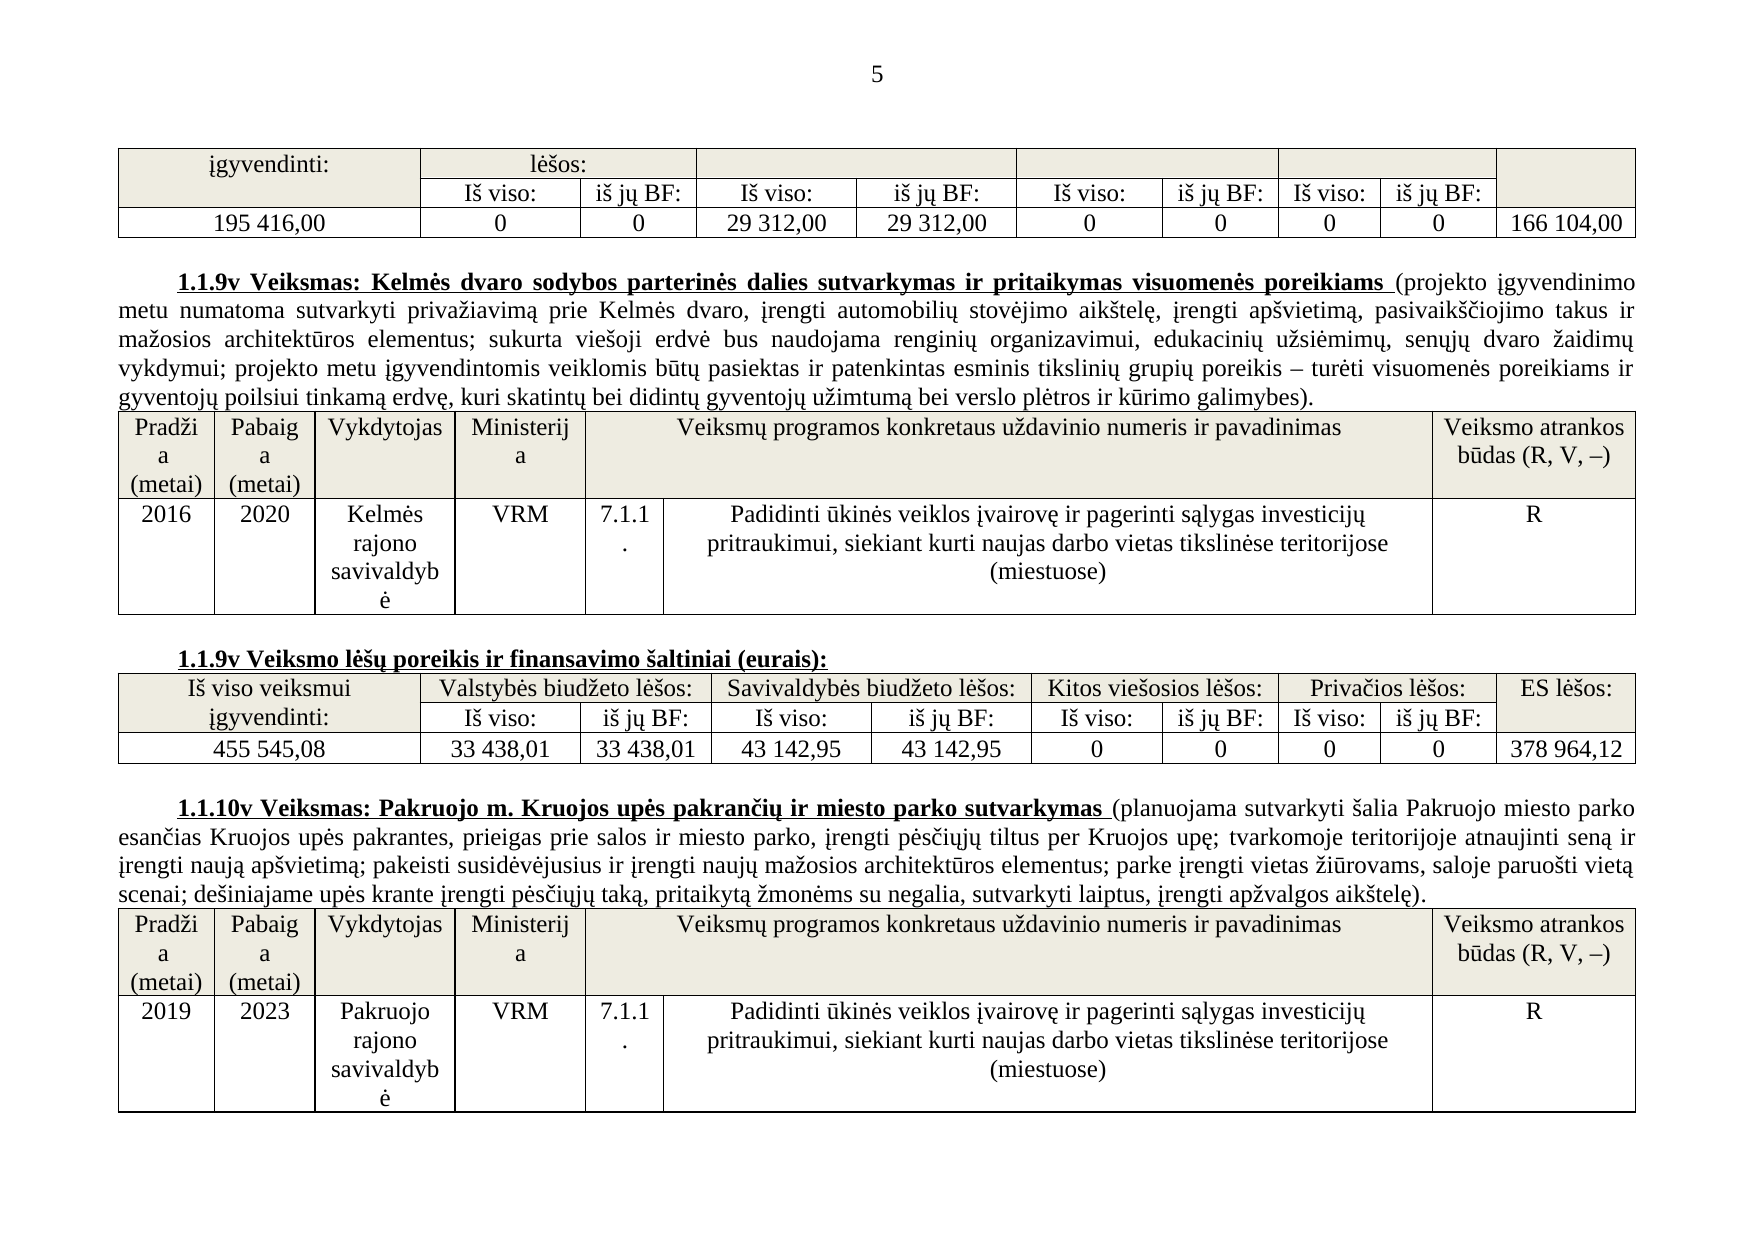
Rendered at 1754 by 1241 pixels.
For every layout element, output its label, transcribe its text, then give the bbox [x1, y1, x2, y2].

table_header Veiksmo atrankos būdas (R, V, –) [1433, 412, 1635, 498]
table_cell 166 104,00 [1497, 208, 1635, 237]
table_header Pradžia (metai) [119, 412, 214, 498]
table_cell 2019 [119, 996, 214, 1111]
table_cell VRM [456, 996, 585, 1111]
table_cell Iš viso: [1279, 703, 1380, 732]
table_header Savivaldybės biudžeto lėšos: [712, 674, 1031, 702]
table_cell Pakruojo rajono savivaldybė [316, 996, 454, 1111]
table_cell 2023 [215, 996, 314, 1111]
table_cell 0 [1163, 208, 1278, 237]
table_header Ministerija [456, 909, 585, 995]
table_cell 0 [1163, 733, 1278, 763]
table_cell 0 [1017, 208, 1162, 237]
table_cell iš jų BF: [1163, 179, 1278, 207]
table_header Kitos viešosios lėšos: [1032, 674, 1278, 702]
text 1.1.9v Veiksmo lėšų poreikis ir finansavimo šaltiniai (eurais): [118, 644, 1636, 672]
table_cell 43 142,95 [712, 733, 871, 763]
table_header Pradžia (metai) [119, 909, 214, 995]
table_cell iš jų BF: [581, 703, 711, 732]
table_cell 0 [1279, 733, 1380, 763]
text 1.1.10v Veiksmas: Pakruojo m. Kruojos upės pakrančių ir miesto parko sutvarkymas (planuojama sutvarkyti šalia Pakruojo miesto parko esančias Kruojos upės pakrantes, prieigas prie salos ir miesto parko, įrengti pėsčiųjų tiltus per Kruojos upę; tvarkomoje teritorijoje atnaujinti seną ir įrengti naują apšvietimą; pakeisti susidėvėjusius ir įrengti naujų mažosios architektūros elementus; parke įrengti vietas žiūrovams, saloje paruošti vietą scenai; dešiniajame upės krante įrengti pėsčiųjų taką, pritaikytą žmonėms su negalia, sutvarkyti laiptus, įrengti apžvalgos aikštelę). [118, 793, 1636, 908]
table_header Veiksmų programos konkretaus uždavinio numeris ir pavadinimas [586, 909, 1432, 995]
table_header Iš viso veiksmui įgyvendinti: [119, 674, 420, 732]
table_cell Iš viso: [1279, 179, 1380, 207]
table_cell 378 964,12 [1497, 733, 1635, 763]
text 1.1.9v Veiksmas: Kelmės dvaro sodybos parterinės dalies sutvarkymas ir pritaikymas visuomenės poreikiams (projekto įgyvendinimo metu numatoma sutvarkyti privažiavimą prie Kelmės dvaro, įrengti automobilių stovėjimo aikštelę, įrengti apšvietimą, pasivaikščiojimo takus ir mažosios architektūros elementus; sukurta viešoji erdvė bus naudojama renginių organizavimui, edukacinių užsiėmimų, senųjų dvaro žaidimų vykdymui; projekto metu įgyvendintomis veiklomis būtų pasiektas ir patenkintas esminis tikslinių grupių poreikis – turėti visuomenės poreikiams ir gyventojų poilsiui tinkamą erdvę, kuri skatintų bei didintų gyventojų užimtumą bei verslo plėtros ir kūrimo galimybes). [118, 267, 1636, 411]
table_cell Iš viso: [421, 179, 580, 207]
table_cell Iš viso: [712, 703, 871, 732]
table_cell 2020 [215, 499, 314, 614]
table_cell Iš viso: [697, 179, 856, 207]
table_cell 7.1.1. [586, 499, 663, 614]
table_header Pabaiga (metai) [215, 412, 314, 498]
table_cell 33 438,01 [421, 733, 580, 763]
table_header ES lėšos: [1497, 674, 1635, 732]
table_header Privačios lėšos: [1279, 674, 1496, 702]
table_cell VRM [456, 499, 585, 614]
table_cell iš jų BF: [872, 703, 1031, 732]
table_header lėšos: [421, 149, 696, 177]
table_cell iš jų BF: [1163, 703, 1278, 732]
table_cell 0 [581, 208, 696, 237]
table_header [1017, 149, 1278, 177]
table_cell 33 438,01 [581, 733, 711, 763]
table_header įgyvendinti: [119, 149, 420, 207]
table_cell R [1433, 996, 1635, 1111]
table_cell 455 545,08 [119, 733, 420, 763]
table_cell iš jų BF: [1381, 179, 1496, 207]
table_cell 0 [1032, 733, 1162, 763]
table_cell iš jų BF: [581, 179, 696, 207]
table_header Valstybės biudžeto lėšos: [421, 674, 711, 702]
table_header Ministerija [456, 412, 585, 498]
table_cell 0 [1279, 208, 1380, 237]
table_cell R [1433, 499, 1635, 614]
table_header [697, 149, 1016, 177]
table_cell 7.1.1. [586, 996, 663, 1111]
table_cell Padidinti ūkinės veiklos įvairovę ir pagerinti sąlygas investicijų pritraukimui, siekiant kurti naujas darbo vietas tikslinėse teritorijose (miestuose) [664, 996, 1432, 1111]
table_header Veiksmo atrankos būdas (R, V, –) [1433, 909, 1635, 995]
table_cell 0 [1381, 733, 1496, 763]
table_header Veiksmų programos konkretaus uždavinio numeris ir pavadinimas [586, 412, 1432, 498]
table_header [1279, 149, 1496, 177]
table_cell Kelmės rajono savivaldybė [316, 499, 454, 614]
table_cell 43 142,95 [872, 733, 1031, 763]
table_cell 195 416,00 [119, 208, 420, 237]
table_cell 2016 [119, 499, 214, 614]
table_header Vykdytojas [316, 909, 454, 995]
table_cell 0 [1381, 208, 1496, 237]
table_cell iš jų BF: [857, 179, 1016, 207]
table_cell iš jų BF: [1381, 703, 1496, 732]
table_cell 29 312,00 [857, 208, 1016, 237]
table_cell 0 [421, 208, 580, 237]
table_cell Iš viso: [1032, 703, 1162, 732]
table_header Vykdytojas [316, 412, 454, 498]
table_header [1497, 149, 1635, 207]
table_cell Padidinti ūkinės veiklos įvairovę ir pagerinti sąlygas investicijų pritraukimui, siekiant kurti naujas darbo vietas tikslinėse teritorijose (miestuose) [664, 499, 1432, 614]
table_cell 29 312,00 [697, 208, 856, 237]
table_cell Iš viso: [421, 703, 580, 732]
table_cell Iš viso: [1017, 179, 1162, 207]
table_header Pabaiga (metai) [215, 909, 314, 995]
